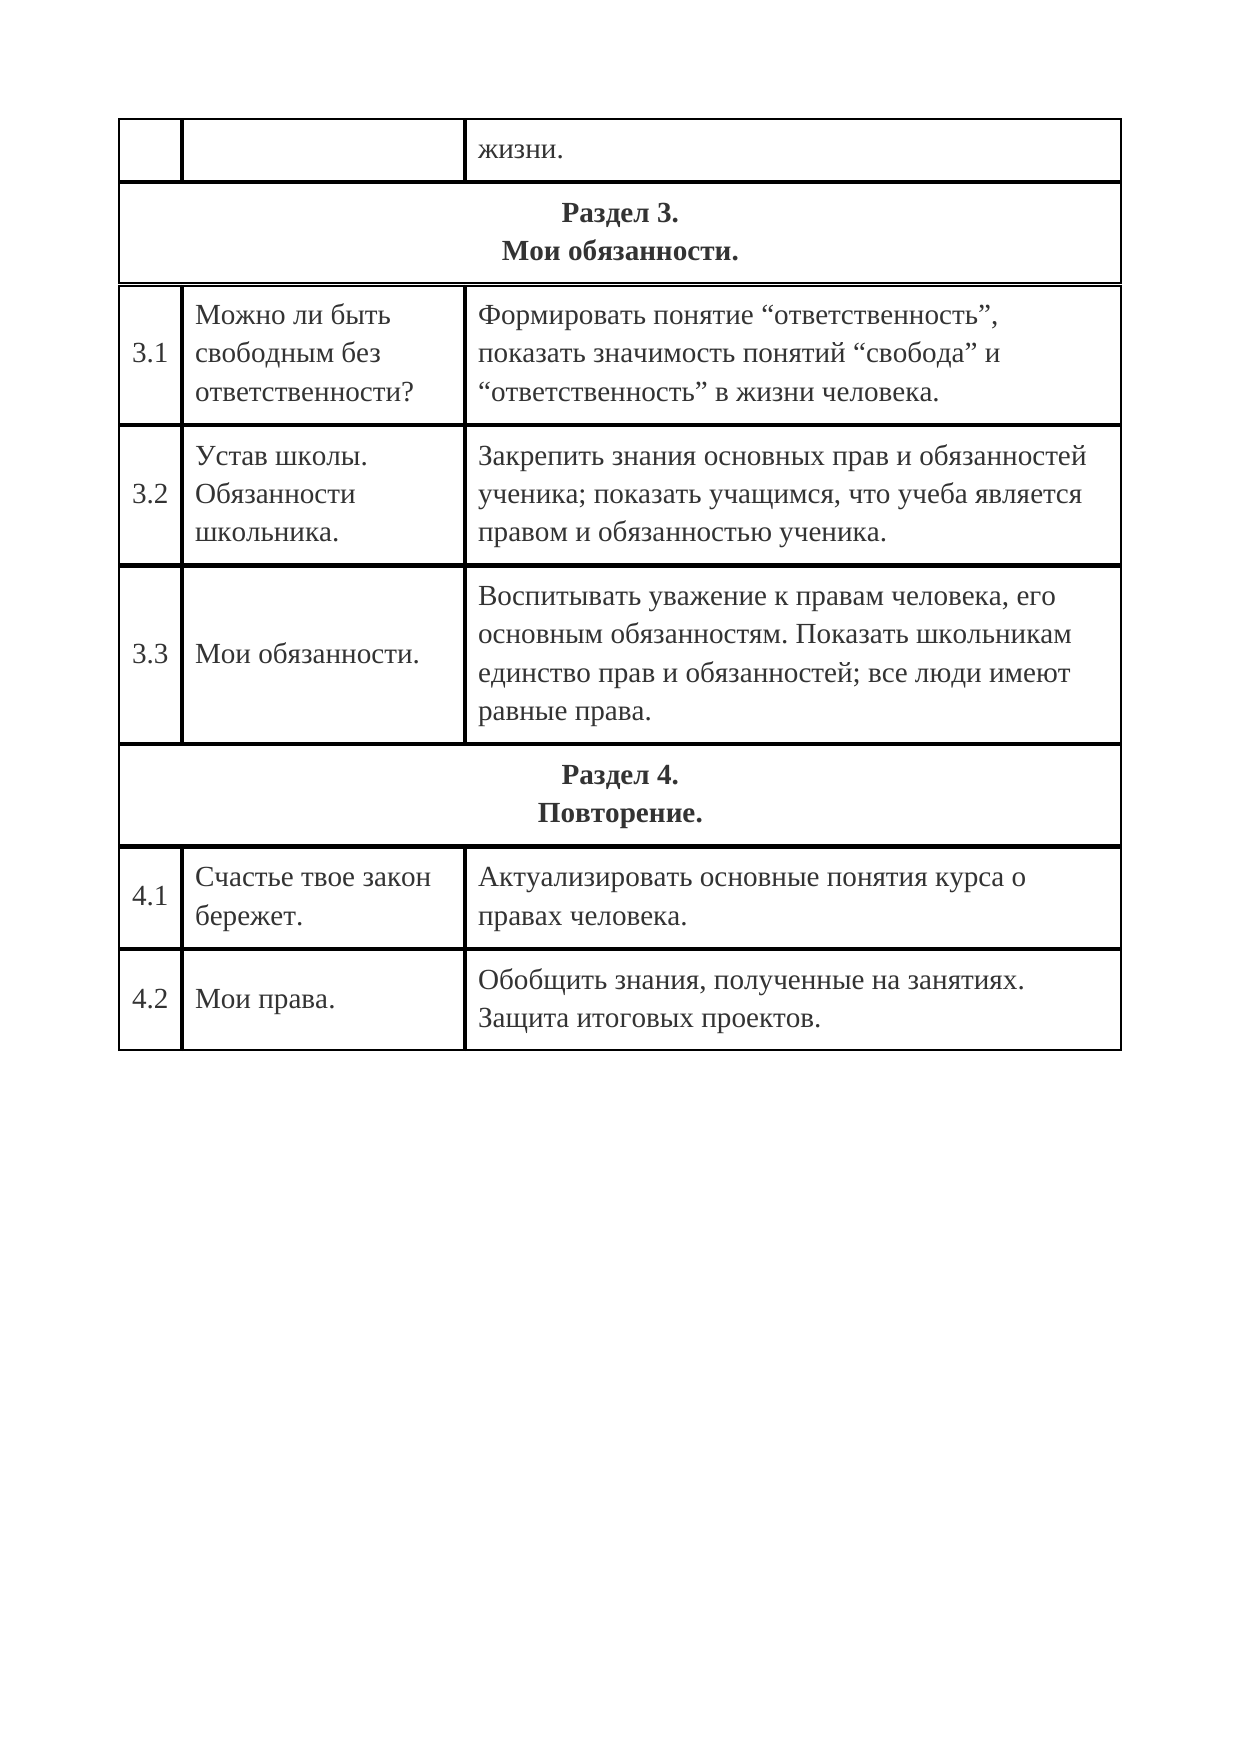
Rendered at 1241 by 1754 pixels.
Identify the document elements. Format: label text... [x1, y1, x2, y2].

table_cell 4.1 [120, 849, 180, 947]
table_cell Раздел 3. Мои обязанности. [120, 184, 1120, 282]
table_cell 3.1 [120, 287, 180, 423]
table_cell 3.2 [120, 427, 180, 563]
table_cell Формировать понятие “ответственность”, показать значимость понятий “свобода” и “ответственность” в жизни человека. [467, 287, 1120, 423]
table_cell Мои права. [184, 951, 463, 1049]
table_cell Раздел 4. Повторение. [120, 746, 1120, 844]
table_cell Устав школы. Обязанности школьника. [184, 427, 463, 563]
table_cell Счастье твое закон бережет. [184, 849, 463, 947]
table_cell Закрепить знания основных прав и обязанностей ученика; показать учащимся, что учеба является правом и обязанностью ученика. [467, 427, 1120, 563]
table_cell Можно ли быть свободным без ответственности? [184, 287, 463, 423]
table_cell Актуализировать основные понятия курса о правах человека. [467, 849, 1120, 947]
table_cell 4.2 [120, 951, 180, 1049]
table_cell Воспитывать уважение к правам человека, его основным обязанностям. Показать школьникам единство прав и обязанностей; все люди имеют равные права. [467, 568, 1120, 742]
table_cell Обобщить знания, полученные на занятиях. Защита итоговых проектов. [467, 951, 1120, 1049]
table_cell 3.3 [120, 568, 180, 742]
table_cell [120, 120, 180, 180]
table_cell [184, 120, 463, 180]
table_cell жизни. [467, 120, 1120, 180]
table_cell Мои обязанности. [184, 568, 463, 742]
